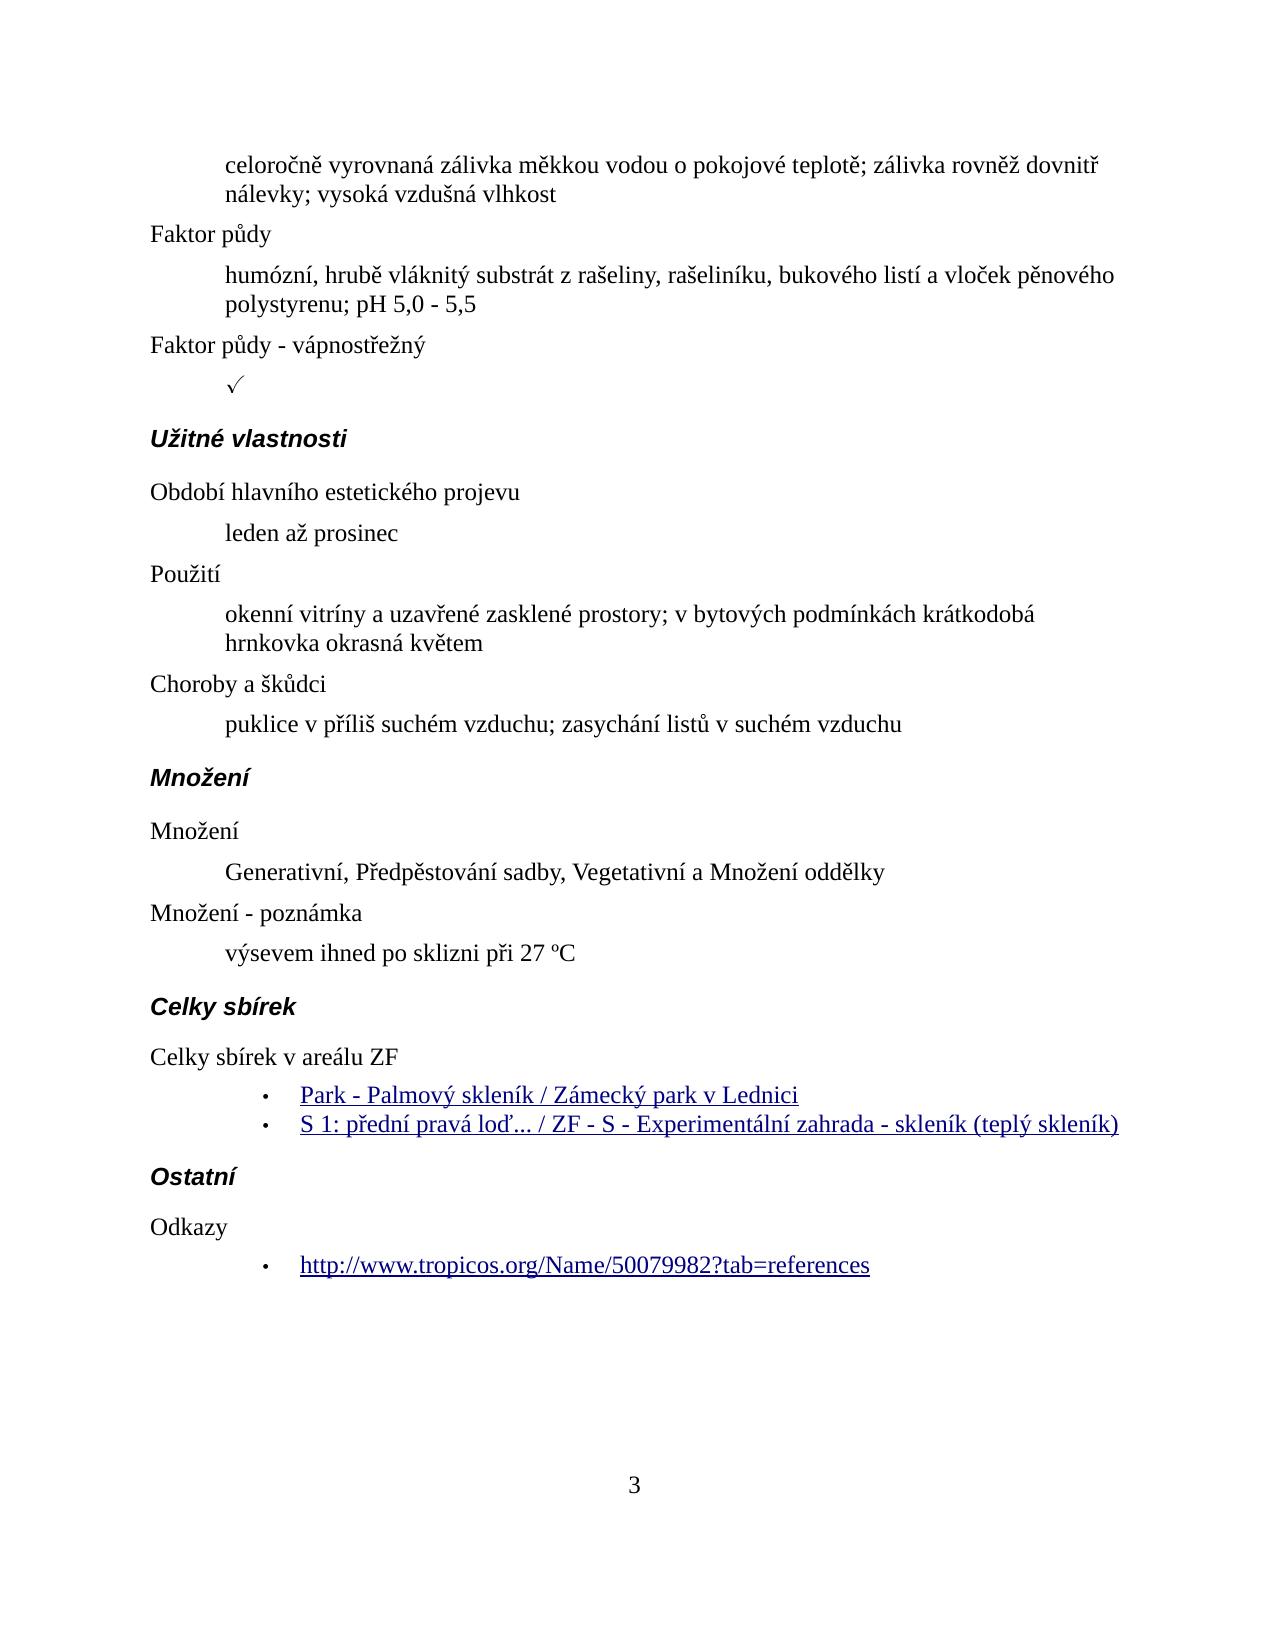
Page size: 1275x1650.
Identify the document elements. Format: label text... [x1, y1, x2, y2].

list Park - Palmový skleník / Zámecký park v Lednici [262, 1080, 1125, 1109]
text Faktor půdy - vápnostřežný [150, 330, 1125, 358]
text Odkazy [150, 1212, 1125, 1241]
subtitle Celky sbírek [150, 992, 1125, 1021]
subtitle Ostatní [150, 1162, 1125, 1191]
text ✓ [225, 370, 1125, 399]
list S 1: přední pravá loď... / ZF - S - Experimentální zahrada - skleník (teplý skleník) [262, 1109, 1125, 1137]
list http://www.tropicos.org/Name/50079982?tab=references [262, 1250, 1125, 1279]
subtitle Množení [150, 763, 1125, 792]
text Generativní, Předpěstování sadby, Vegetativní a Množení oddělky [225, 857, 1125, 886]
text Období hlavního estetického projevu [150, 477, 1125, 506]
text Choroby a škůdci [150, 669, 1125, 698]
text celoročně vyrovnaná zálivka měkkou vodou o pokojové teplotě; zálivka rovněž dovnitř nálevky; vysoká vzdušná vlhkost [225, 150, 1125, 207]
text Faktor půdy [150, 219, 1125, 248]
text Množení [150, 816, 1125, 845]
text Celky sbírek v areálu ZF [150, 1042, 1125, 1071]
subtitle Užitné vlastnosti [150, 424, 1125, 453]
text výsevem ihned po sklizni při 27 ºC [225, 938, 1125, 967]
text okenní vitríny a uzavřené zasklené prostory; v bytových podmínkách krátkodobá hrnkovka okrasná květem [225, 599, 1125, 657]
text humózní, hrubě vláknitý substrát z rašeliny, rašeliníku, bukového listí a vloček pěnového polystyrenu; pH 5,0 - 5,5 [225, 260, 1125, 318]
text Použití [150, 559, 1125, 587]
text puklice v příliš suchém vzduchu; zasychání listů v suchém vzduchu [225, 709, 1125, 738]
text leden až prosinec [225, 518, 1125, 547]
text Množení - poznámka [150, 898, 1125, 927]
